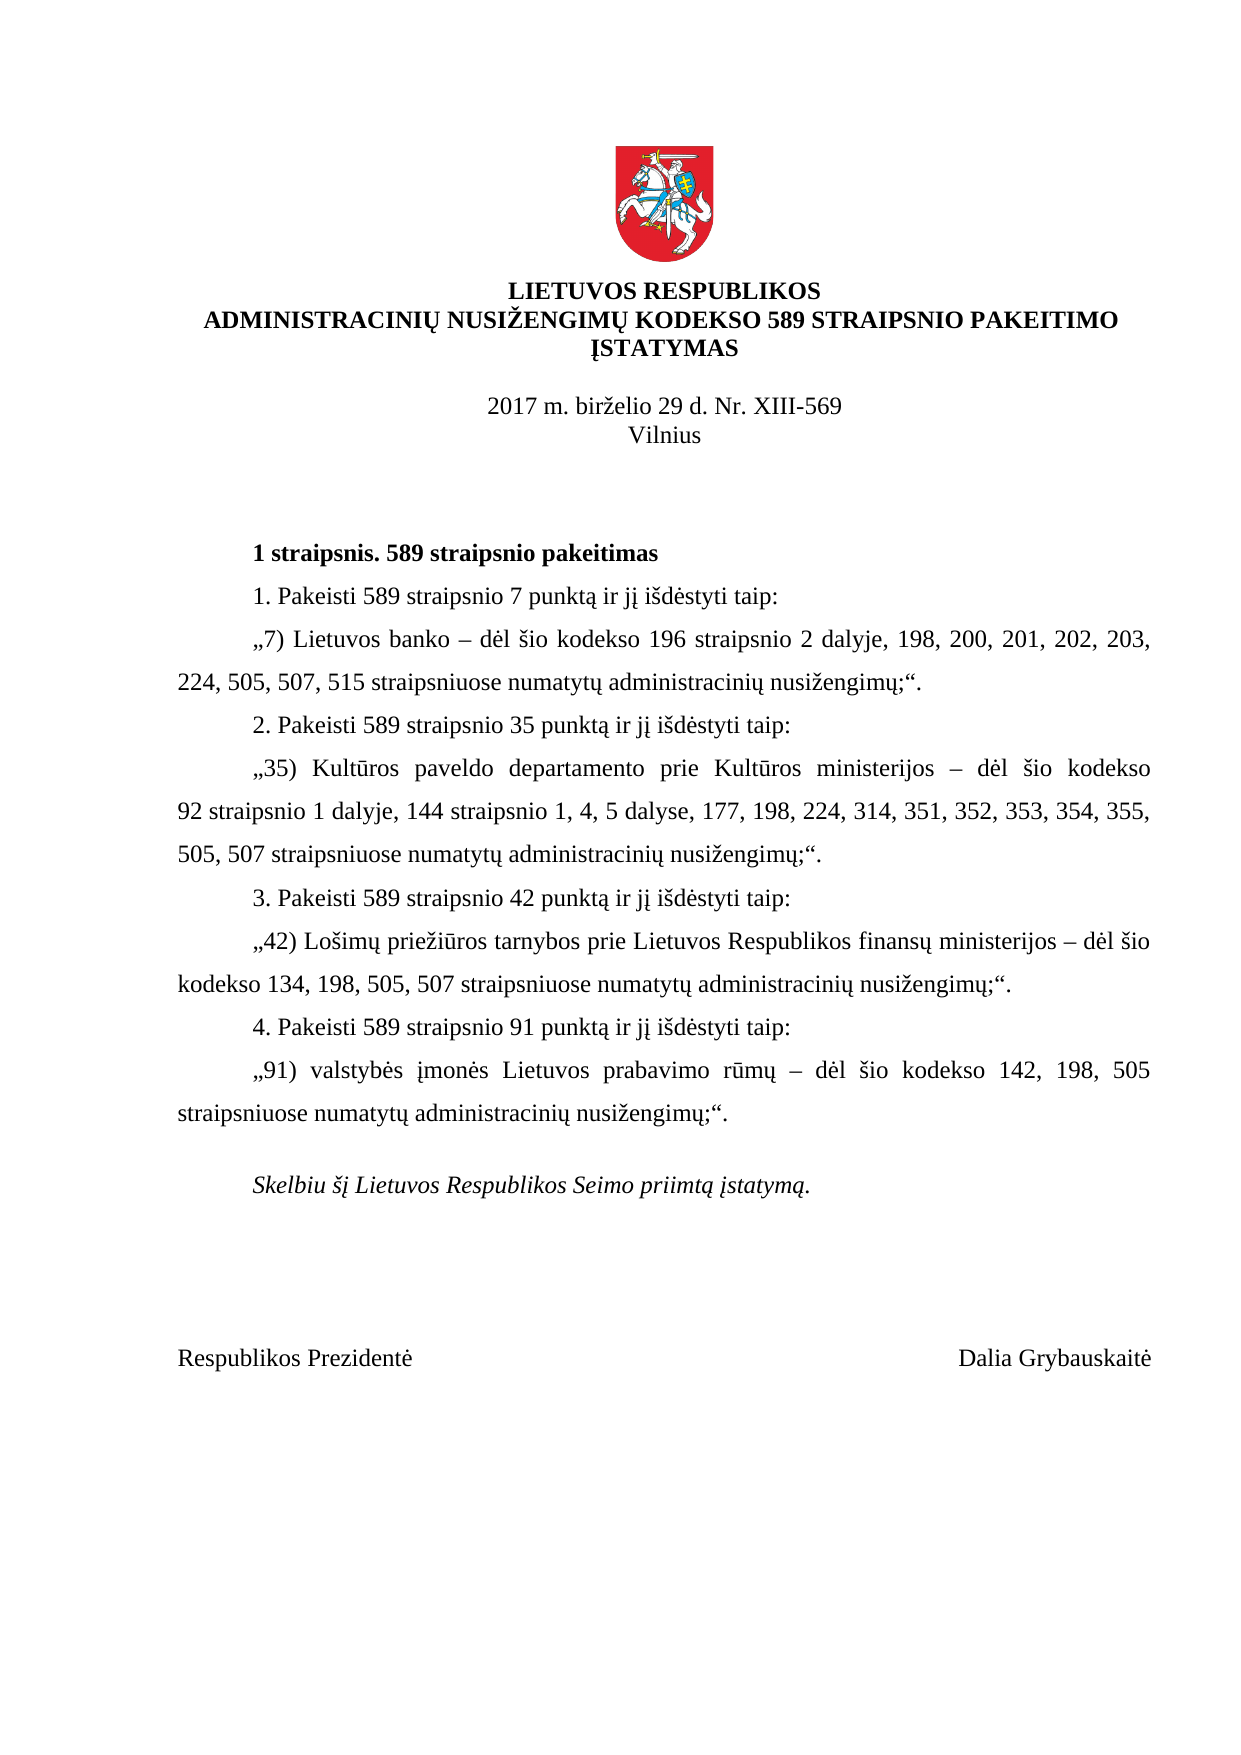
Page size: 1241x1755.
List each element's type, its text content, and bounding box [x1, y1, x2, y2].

text 4. Pakeisti 589 straipsnio 91 punktą ir jį išdėstyti taip: [177, 1012, 1152, 1041]
text „42) Lošimų priežiūros tarnybos prie Lietuvos Respublikos finansų ministerijos – dėl šio kodekso 134, 198, 505, 507 straipsniuose numatytų administracinių nusižengimų;“. [177, 926, 1152, 998]
text „7) Lietuvos banko – dėl šio kodekso 196 straipsnio 2 dalyje, 198, 200, 201, 202, 203, 224, 505, 507, 515 straipsniuose numatytų administracinių nusižengimų;“. [177, 624, 1152, 696]
text LIETUVOS RESPUBLIKOS [177, 276, 1152, 305]
text ĮSTATYMAS [177, 333, 1152, 362]
text 2. Pakeisti 589 straipsnio 35 punktą ir jį išdėstyti taip: [177, 710, 1152, 739]
text 2017 m. birželio 29 d. Nr. XIII-569 [177, 391, 1152, 420]
text Respublikos Prezidentė Dalia Grybauskaitė [177, 1343, 1152, 1371]
text Skelbiu šį Lietuvos Respublikos Seimo priimtą įstatymą. [177, 1170, 1152, 1199]
text 1 straipsnis. 589 straipsnio pakeitimas [177, 538, 1152, 566]
text „35) Kultūros paveldo departamento prie Kultūros ministerijos – dėl šio kodekso 92 straipsnio 1 dalyje, 144 straipsnio 1, 4, 5 dalyse, 177, 198, 224, 314, 351, 352, 353, 354, 355, 505, 507 straipsniuose numatytų administracinių nusižengimų;“. [177, 753, 1152, 868]
text 3. Pakeisti 589 straipsnio 42 punktą ir jį išdėstyti taip: [177, 883, 1152, 911]
text 1. Pakeisti 589 straipsnio 7 punktą ir jį išdėstyti taip: [177, 581, 1152, 609]
text „91) valstybės įmonės Lietuvos prabavimo rūmų – dėl šio kodekso 142, 198, 505 straipsniuose numatytų administracinių nusižengimų;“. [177, 1055, 1152, 1127]
text Vilnius [177, 420, 1152, 448]
text ADMINISTRACINIŲ NUSIŽENGIMŲ KODEKSO 589 STRAIPSNIO PAKEITIMO [177, 305, 1152, 333]
